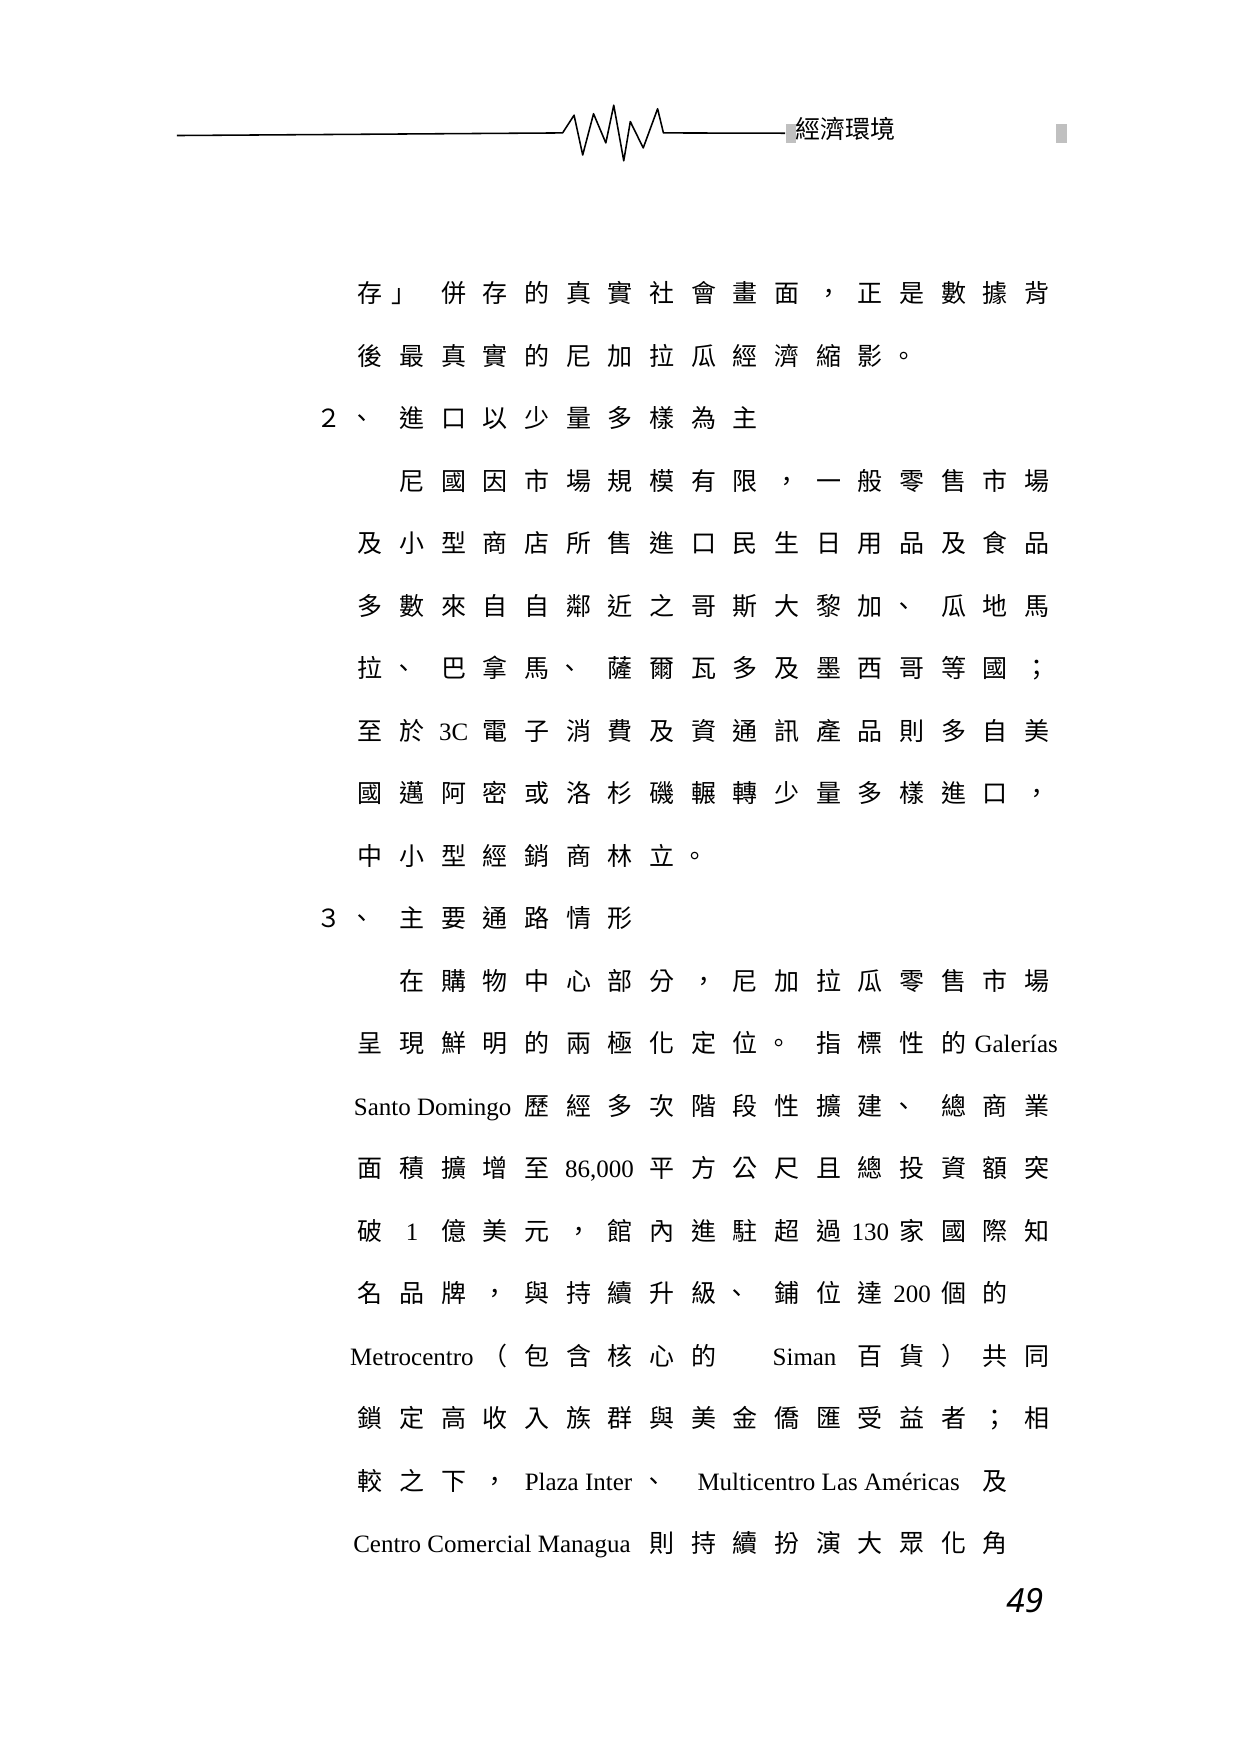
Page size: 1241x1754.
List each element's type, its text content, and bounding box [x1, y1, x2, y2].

text ２、進口以少量多樣為主 [281, 375, 1058, 438]
text 存」併存的真實社會畫面，正是數據背後最真實的尼加拉瓜經濟縮影。 [330, 250, 1058, 375]
text 尼國因市場規模有限，一般零售市場及小型商店所售進口民生日用品及食品多數來自自鄰近之哥斯大黎加、瓜地馬拉、巴拿馬、薩爾瓦多及墨西哥等國；至於3C電子消費及資通訊產品則多自美國邁阿密或洛杉磯輾轉少量多樣進口，中小型經銷商林立。 [330, 438, 1058, 875]
text ３、主要通路情形 [281, 875, 1058, 938]
text 在購物中心部分，尼加拉瓜零售市場呈現鮮明的兩極化定位。指標性的Galerías Santo Domingo歷經多次階段性擴建、總商業面積擴增至86,000平方公尺且總投資額突破1億美元，館內進駐超過130家國際知名品牌，與持續升級、鋪位達200個的Metrocentro（包含核心的 Siman 百貨）共同鎖定高收入族群與美金僑匯受益者；相較之下，Plaza Inter、Multicentro Las Américas及Centro Comercial Managua 則持續扮演大眾化角 [330, 938, 1058, 1563]
